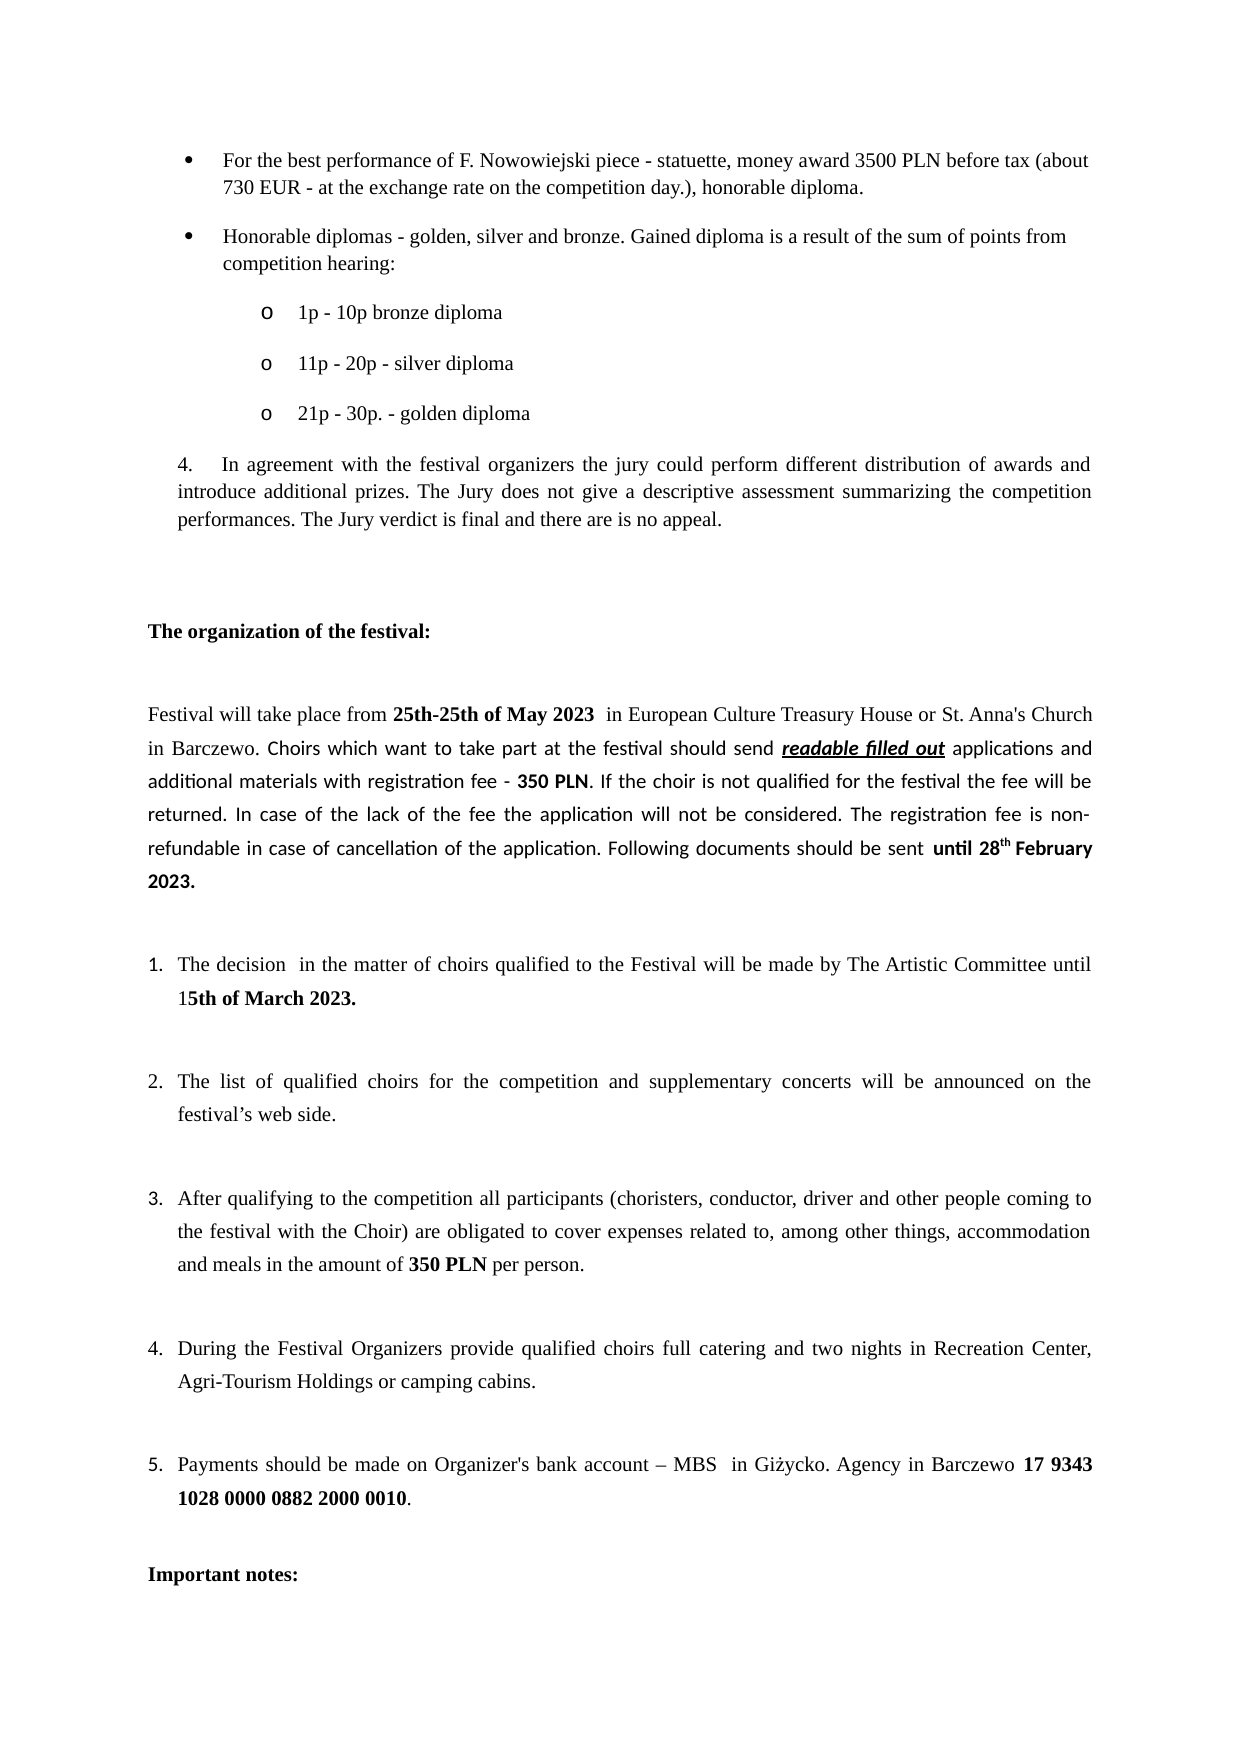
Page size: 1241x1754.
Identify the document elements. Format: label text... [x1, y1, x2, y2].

list 21p - 30p. - golden diploma [260, 401, 1093, 427]
list The list of qualified choirs for the competition and supplementary concerts will be announced on the festival’s web side. [148, 1062, 1093, 1128]
list For the best performance of F. Nowowiejski piece - statuette, money award 3500 PLN before tax (about 730 EUR - at the exchange rate on the competition day.), honorable diploma. [185, 148, 1093, 199]
list 11p - 20p - silver diploma [260, 351, 1093, 376]
list The decision in the matter of choirs qualified to the Festival will be made by The Artistic Committee until 15th of March 2023. [148, 945, 1093, 1012]
list Payments should be made on Organizer's bank account – MBS in Giżycko. Agency in Barczewo 17 9343 1028 0000 0882 2000 0010. [148, 1445, 1093, 1512]
list During the Festival Organizers provide qualified choirs full catering and two nights in Recreation Center, Agri-Tourism Holdings or camping cabins. [148, 1328, 1093, 1395]
list In agreement with the festival organizers the jury could perform different distribution of awards and introduce additional prizes. The Jury does not give a descriptive assessment summarizing the competition performances. The Jury verdict is final and there are is no appeal. [177, 452, 1093, 531]
text The organization of the festival: [148, 612, 1093, 645]
list After qualifying to the competition all participants (choristers, conductor, driver and other people coming to the festival with the Choir) are obligated to cover expenses related to, among other things, accommodation and meals in the amount of 350 PLN per person. [148, 1178, 1093, 1278]
text Important notes: [148, 1562, 1093, 1586]
list Honorable diplomas - golden, silver and bronze. Gained diploma is a result of the sum of points from competition hearing: [185, 224, 1093, 275]
list 1p - 10p bronze diploma [260, 300, 1093, 326]
list Festival will take place from 25th-25th of May 2023 in European Culture Treasury House or St. Anna's Church in Barczewo. Choirs which want to take part at the festival should send readable filled out applications and additional materials with registration fee - 350 PLN. If the choir is not qualified for the festival the fee will be returned. In case of the lack of the fee the application will not be considered. The registration fee is non-refundable in case of cancellation of the application. Following documents should be sent until 28th February 2023. [148, 695, 1093, 895]
